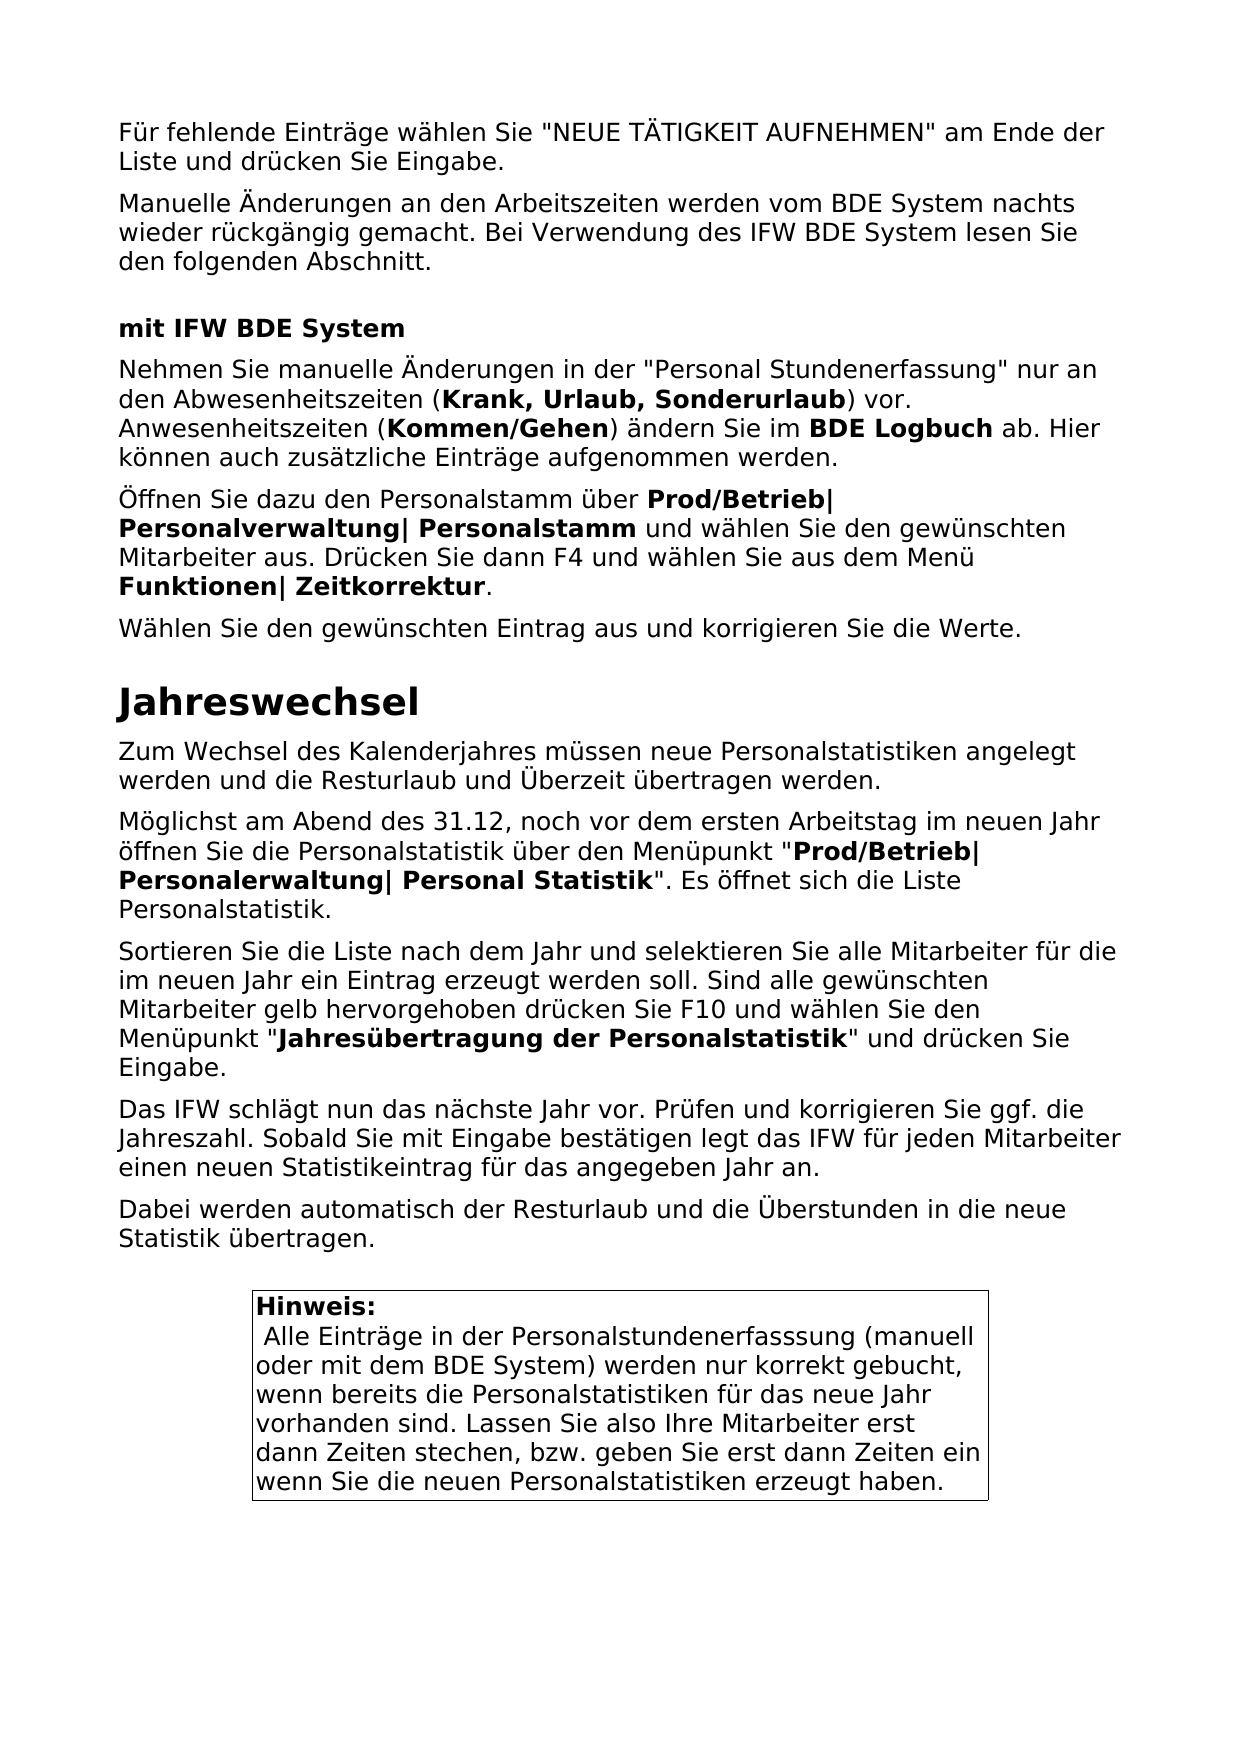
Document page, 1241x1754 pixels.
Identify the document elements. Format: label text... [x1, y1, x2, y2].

table_header Hinweis: Alle Einträge in der Personalstundenerfasssung (manuell oder mit dem BDE System) werden nur korrekt gebucht, wenn bereits die Personalstatistiken für das neue Jahr vorhanden sind. Lassen Sie also Ihre Mitarbeiter erst dann Zeiten stechen, bzw. geben Sie erst dann Zeiten ein wenn Sie die neuen Personalstatistiken erzeugt haben. [253, 1291, 988, 1500]
text Für fehlende Einträge wählen Sie "NEUE TÄTIGKEIT AUFNEHMEN" am Ende der Liste und drücken Sie Eingabe. [118, 118, 1122, 176]
text Nehmen Sie manuelle Änderungen in der "Personal Stundenerfassung" nur an den Abwesenheitszeiten (Krank, Urlaub, Sonderurlaub) vor. Anwesenheitszeiten (Kommen/Gehen) ändern Sie im BDE Logbuch ab. Hier können auch zusätzliche Einträge aufgenommen werden. [118, 356, 1122, 472]
subtitle mit IFW BDE System [118, 314, 1122, 343]
text Das IFW schlägt nun das nächste Jahr vor. Prüfen und korrigieren Sie ggf. die Jahreszahl. Sobald Sie mit Eingabe bestätigen legt das IFW für jeden Mitarbeiter einen neuen Statistikeintrag für das angegeben Jahr an. [118, 1095, 1122, 1183]
text Möglichst am Abend des 31.12, noch vor dem ersten Arbeitstag im neuen Jahr öffnen Sie die Personalstatistik über den Menüpunkt "Prod/Betrieb| Personalerwaltung| Personal Statistik". Es öffnet sich die Liste Personalstatistik. [118, 808, 1122, 924]
text Manuelle Änderungen an den Arbeitszeiten werden vom BDE System nachts wieder rückgängig gemacht. Bei Verwendung des IFW BDE System lesen Sie den folgenden Abschnitt. [118, 189, 1122, 276]
subtitle Jahreswechsel [118, 681, 1122, 724]
text Öffnen Sie dazu den Personalstamm über Prod/Betrieb| Personalverwaltung| Personalstamm und wählen Sie den gewünschten Mitarbeiter aus. Drücken Sie dann F4 und wählen Sie aus dem Menü Funktionen| Zeitkorrektur. [118, 485, 1122, 601]
text Dabei werden automatisch der Resturlaub und die Überstunden in die neue Statistik übertragen. [118, 1195, 1122, 1253]
text Wählen Sie den gewünschten Eintrag aus und korrigieren Sie die Werte. [118, 614, 1122, 643]
text Zum Wechsel des Kalenderjahres müssen neue Personalstatistiken angelegt werden und die Resturlaub und Überzeit übertragen werden. [118, 737, 1122, 795]
text Sortieren Sie die Liste nach dem Jahr und selektieren Sie alle Mitarbeiter für die im neuen Jahr ein Eintrag erzeugt werden soll. Sind alle gewünschten Mitarbeiter gelb hervorgehoben drücken Sie F10 und wählen Sie den Menüpunkt "Jahresübertragung der Personalstatistik" und drücken Sie Eingabe. [118, 937, 1122, 1083]
